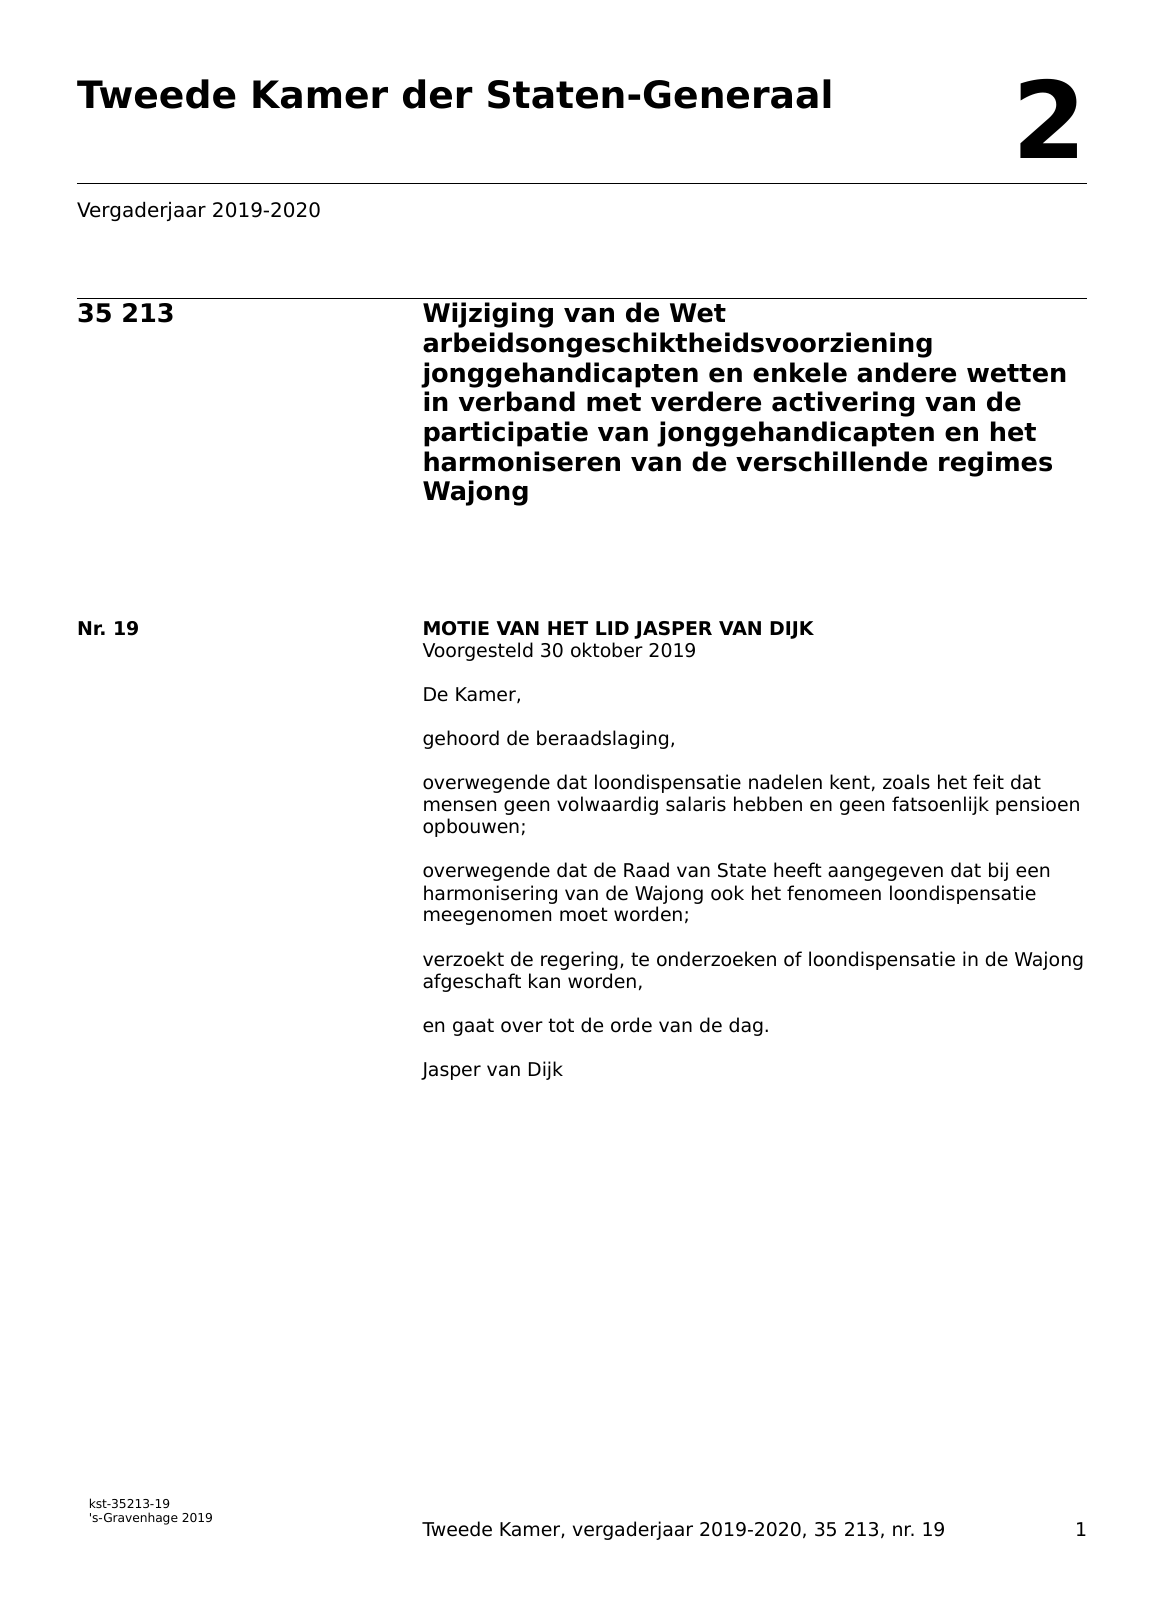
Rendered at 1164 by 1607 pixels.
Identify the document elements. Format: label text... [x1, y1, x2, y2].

text De Kamer, [422, 684, 1087, 706]
text overwegende dat de Raad van State heeft aangegeven dat bij een harmonisering van de Wajong ook het fenomeen loondispensatie meegenomen moet worden; [422, 860, 1087, 926]
text Voorgesteld 30 oktober 2019 [422, 640, 1087, 662]
text 's-Gravenhage 2019 [88, 1511, 323, 1525]
subtitle Nr. 19 MOTIE VAN HET LID JASPER VAN DIJK [77, 618, 1087, 640]
table_header Tweede Kamer der Staten-Generaal [77, 59, 886, 183]
text verzoekt de regering, te onderzoeken of loondispensatie in de Wajong afgeschaft kan worden, [422, 948, 1087, 992]
subtitle 35 213 Wijziging van de Wet arbeidsongeschiktheidsvoorziening jonggehandicapten en enkele andere wetten in verband met verdere activering van de participatie van jonggehandicapten en het harmoniseren van de verschillende regimes Wajong [77, 299, 1087, 507]
text gehoord de beraadslaging, [422, 728, 1087, 750]
text kst-35213-19 [88, 1497, 323, 1511]
text en gaat over tot de orde van de dag. [422, 1015, 1087, 1037]
text overwegende dat loondispensatie nadelen kent, zoals het feit dat mensen geen volwaardig salaris hebben en geen fatsoenlijk pensioen opbouwen; [422, 772, 1087, 838]
text Jasper van Dijk [422, 1059, 1087, 1081]
table_header 2 [886, 59, 1087, 183]
table_cell Vergaderjaar 2019-2020 [77, 184, 1087, 298]
